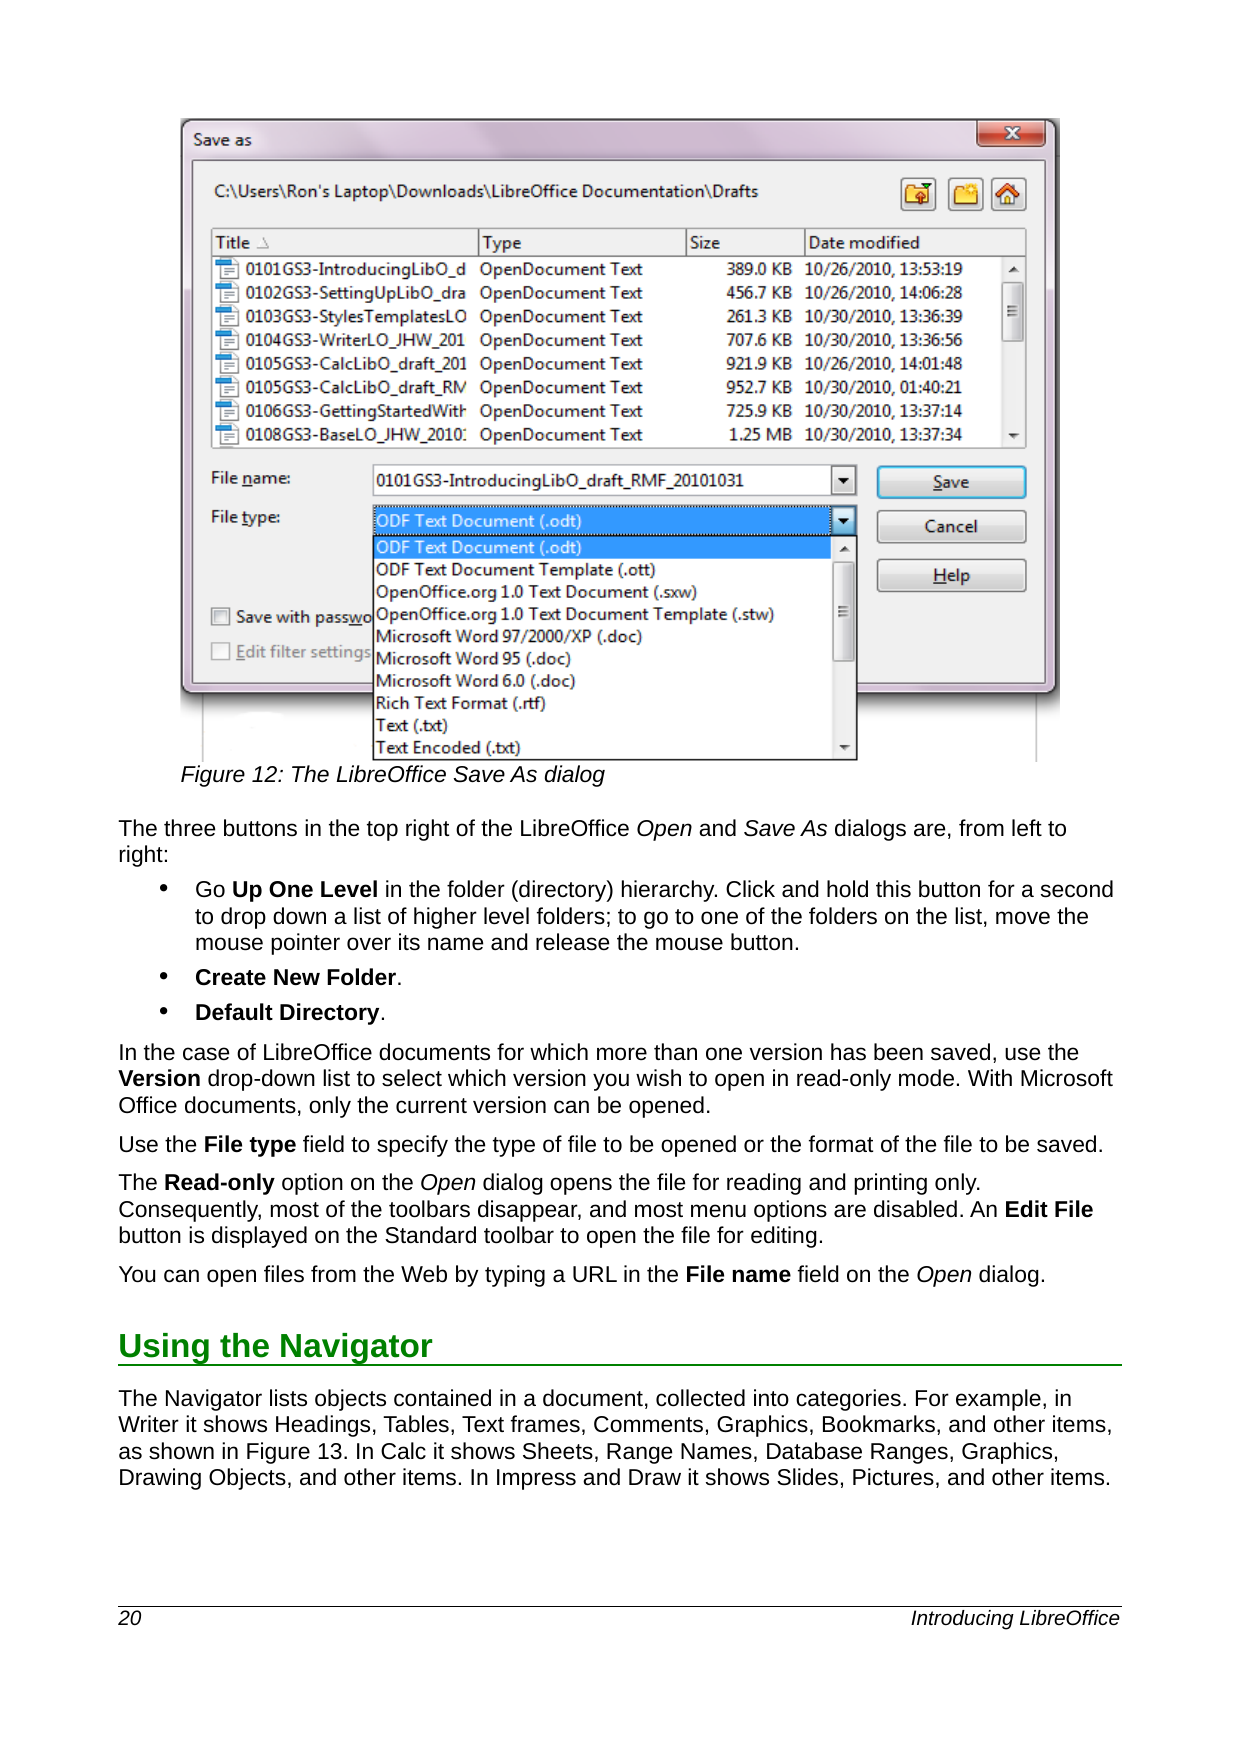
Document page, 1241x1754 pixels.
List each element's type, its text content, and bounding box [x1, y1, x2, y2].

picture [180, 118, 1060, 762]
text The Navigator lists objects contained in a document, collected into categories. For example, in Writer it shows Headings, Tables, Text frames, Comments, Graphics, Bookmarks, and other items, as shown in Figure 13. In Calc it shows Sheets, Range Names, Database Ranges, Graphics, Drawing Objects, and other items. In Impress and Draw it shows Slides, Pictures, and other items. [118, 1385, 1122, 1491]
text In the case of LibreOffice documents for which more than one version has been saved, use the Version drop-down list to select which version you wish to open in read-only mode. With Microsoft Office documents, only the current version can be opened. [118, 1039, 1122, 1118]
text The Read-only option on the Open dialog opens the file for reading and printing only. Consequently, most of the toolbars disappear, and most menu options are disabled. An Edit File button is displayed on the Standard toolbar to open the file for editing. [118, 1169, 1122, 1248]
list Go Up One Level in the folder (directory) hierarchy. Click and hold this button for a second to drop down a list of higher level folders; to go to one of the folders on the list, move the mouse pointer over its name and release the mouse button. [156, 874, 1122, 956]
subtitle Using the Navigator [118, 1326, 1122, 1364]
text Use the File type field to specify the type of file to be opened or the format of the file to be saved. [118, 1131, 1122, 1157]
list Default Directory. [156, 997, 1122, 1027]
list The three buttons in the top right of the LibreOffice Open and Save As dialogs are, from left to right: [118, 815, 1122, 867]
list Create New Folder. [156, 962, 1122, 991]
text You can open files from the Web by typing a URL in the File name field on the Open dialog. [118, 1261, 1122, 1287]
text Figure 12: The LibreOffice Save As dialog [180, 762, 1060, 788]
